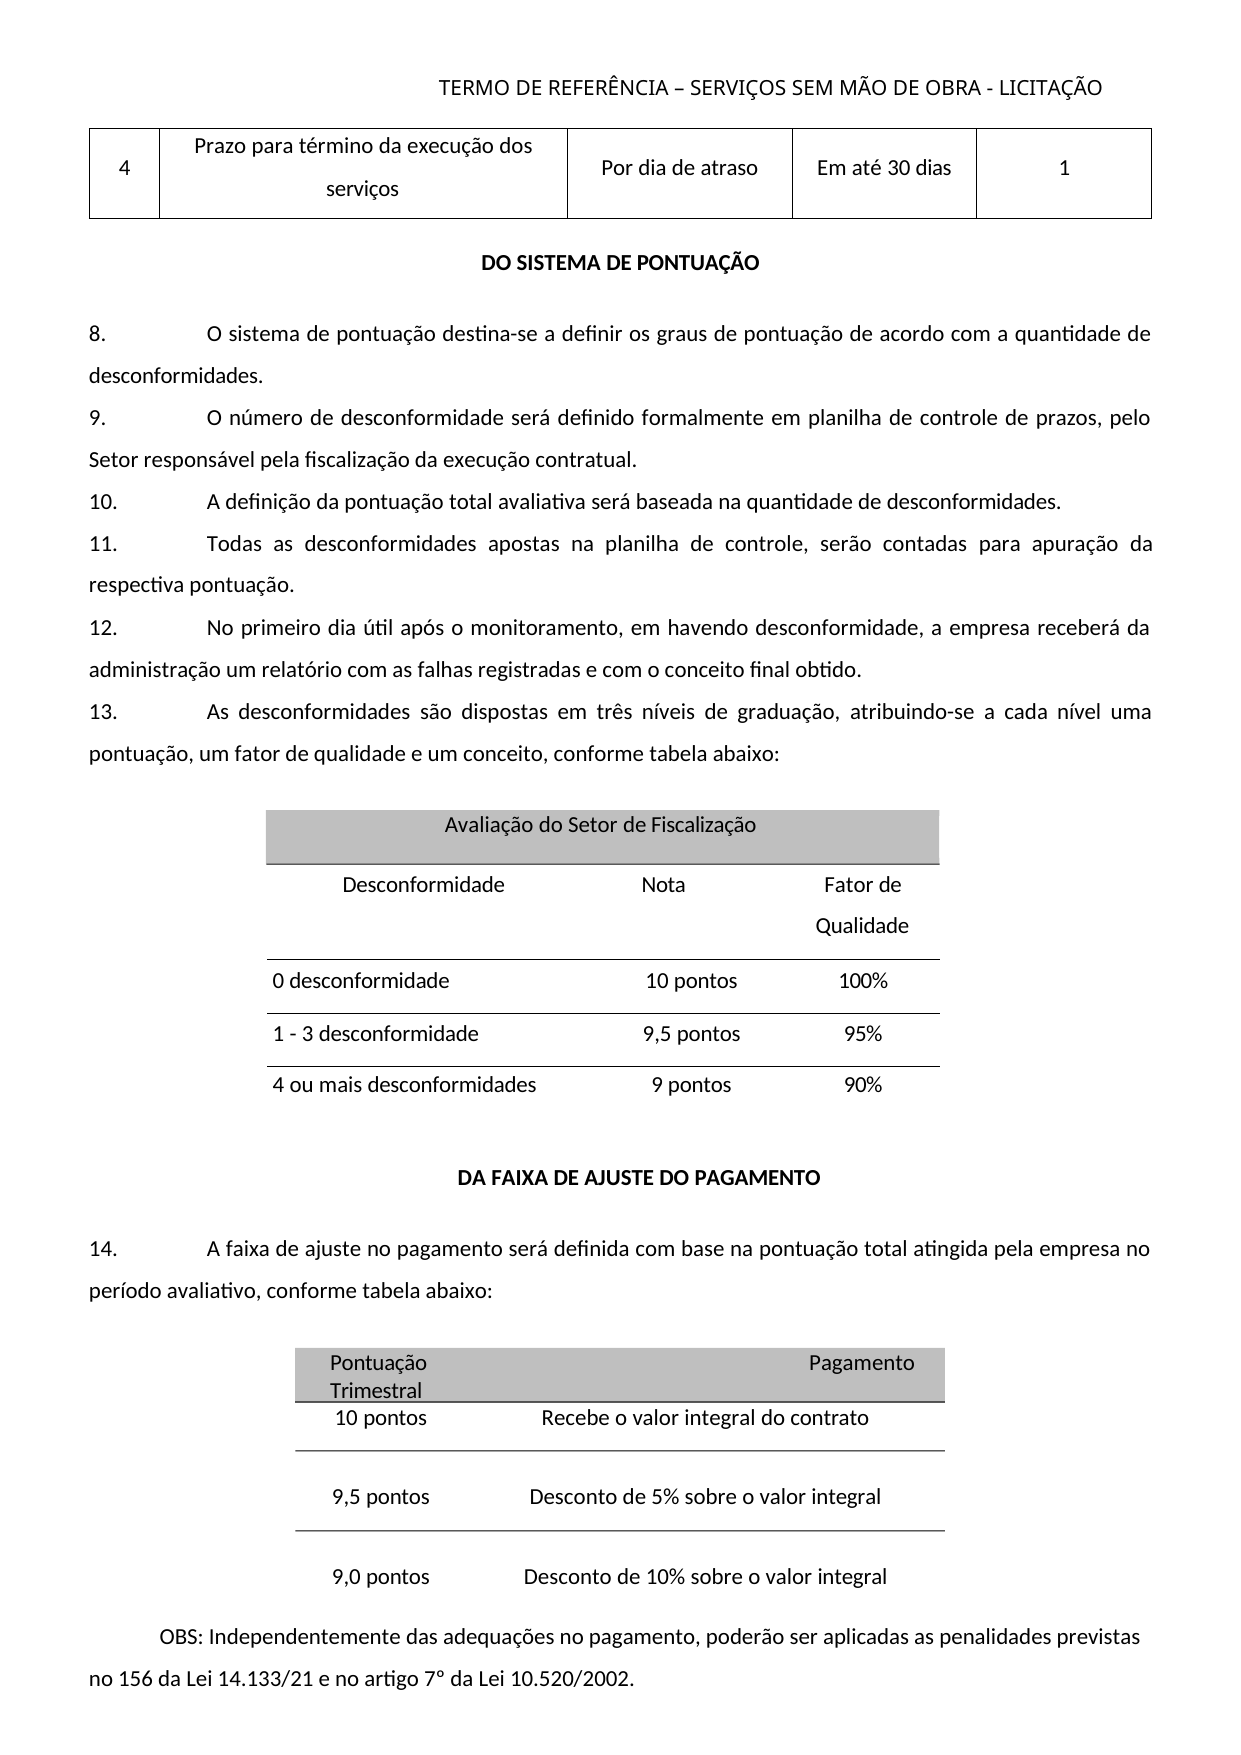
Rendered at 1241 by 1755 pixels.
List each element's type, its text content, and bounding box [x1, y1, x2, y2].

table_cell 90% [779, 1067, 940, 1099]
text 9,0 pontos Desconto de 10% sobre o valor integral [74, 1562, 1145, 1590]
list Todas as desconformidades apostas na planilha de controle, serão contadas para apuração da respectiva pontuação. [89, 529, 1153, 599]
table_header Em até 30 dias [793, 129, 976, 218]
table_header 1 [977, 129, 1151, 218]
list A faixa de ajuste no pagamento será definida com base na pontuação total atingida pela empresa no período avaliativo, conforme tabela abaixo: [89, 1234, 1152, 1304]
list O número de desconformidade será definido formalmente em planilha de controle de prazos, pelo Setor responsável pela fiscalização da execução contratual. [89, 403, 1152, 473]
text 9,5 pontos Desconto de 5% sobre o valor integral [74, 1482, 1139, 1510]
table_header Nota [591, 874, 779, 959]
list As desconformidades são dispostas em três níveis de graduação, atribuindo-se a cada nível uma pontuação, um fator de qualidade e um conceito, conforme tabela abaixo: [89, 697, 1152, 767]
table_cell 100% [779, 960, 940, 1012]
text OBS: Independentemente das adequações no pagamento, poderão ser aplicadas as penalidades previstas no 156 da Lei 14.133/21 e no artigo 7º da Lei 10.520/2002. [89, 1622, 1164, 1692]
table_cell 95% [779, 1014, 940, 1066]
table_header Por dia de atraso [568, 129, 792, 218]
text 10 pontos Recebe o valor integral do contrato [74, 1351, 1130, 1431]
table_header 4 [90, 129, 159, 218]
table_header Desconformidade [267, 874, 591, 959]
list No primeiro dia útil após o monitoramento, em havendo desconformidade, a empresa receberá da administração um relatório com as falhas registradas e com o conceito final obtido. [89, 613, 1152, 683]
table_cell 0 desconformidade [267, 960, 591, 1012]
table_cell 9,5 pontos [591, 1014, 779, 1066]
subtitle DO SISTEMA DE PONTUAÇÃO [74, 248, 1167, 276]
table_cell 10 pontos [591, 960, 779, 1012]
table_cell 1 - 3 desconformidade [267, 1014, 591, 1066]
table_header Fator de Qualidade [779, 874, 940, 959]
list O sistema de pontuação destina-se a definir os graus de pontuação de acordo com a quantidade de desconformidades. [89, 319, 1152, 389]
table_cell 9 pontos [591, 1067, 779, 1099]
table_cell 4 ou mais desconformidades [267, 1067, 591, 1099]
list A definição da pontuação total avaliativa será baseada na quantidade de desconformidades. [89, 487, 1167, 515]
table_header Prazo para término da execução dos serviços [160, 129, 567, 218]
subtitle DA FAIXA DE AJUSTE DO PAGAMENTO [111, 1163, 1167, 1191]
